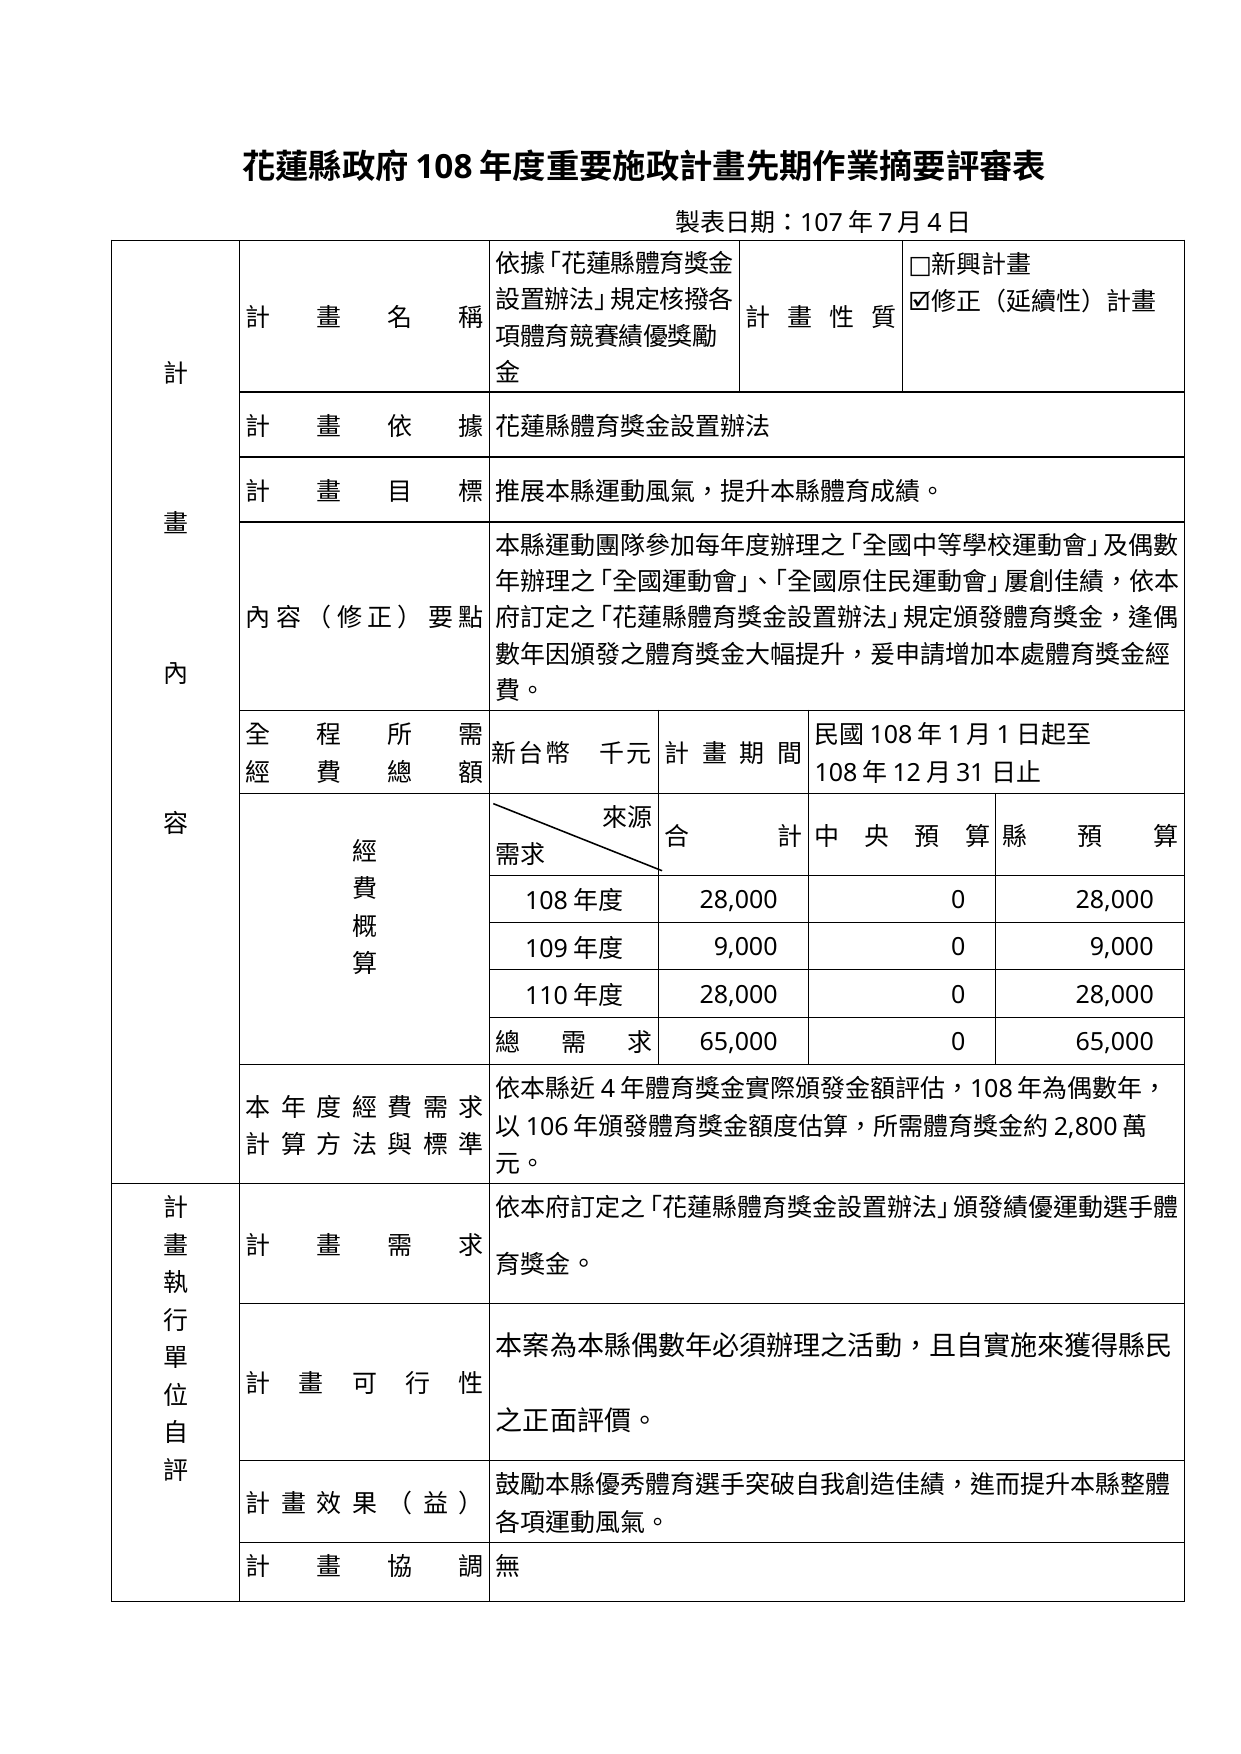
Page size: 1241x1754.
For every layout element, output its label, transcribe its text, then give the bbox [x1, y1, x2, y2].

table_cell 0 [809, 876, 995, 922]
table_cell 28,000 [659, 876, 808, 922]
table_cell 計 畫 執 行 單 位 自 評 [112, 1184, 239, 1601]
table_cell 計畫期間 [659, 711, 808, 793]
table_cell 內容（修正）要點 [240, 523, 489, 709]
table_cell 推展本縣運動風氣，提升本縣體育成績。 [490, 458, 1184, 521]
table_header □新興計畫 修正（延續性）計畫 [903, 241, 1184, 391]
table_cell 65,000 [659, 1018, 808, 1064]
table_cell 本案為本縣偶數年必須辦理之活動，且自實施來獲得縣民之正面評價。 [490, 1304, 1184, 1459]
table_cell 合計 [659, 794, 808, 875]
text 製表日期：107年7月4日 [118, 202, 1169, 239]
table_cell 無 [490, 1543, 1184, 1601]
table_cell 本縣運動團隊參加每年度辦理之「全國中等學校運動會」及偶數年辦理之「全國運動會」、「全國原住民運動會」屢創佳績，依本府訂定之「花蓮縣體育獎金設置辦法」規定頒發體育獎金，逢偶數年因頒發之體育獎金大幅提升，爰申請增加本處體育獎金經費。 [490, 523, 1184, 709]
table_cell 110年度 [490, 970, 658, 1017]
table_header 計畫性質 [740, 241, 902, 391]
table_cell 109年度 [490, 923, 658, 969]
table_cell 中央預算 [809, 794, 995, 875]
table_cell 計畫依據 [240, 393, 489, 456]
table_cell 9,000 [659, 923, 808, 969]
table_cell 28,000 [659, 970, 808, 1017]
table_cell 計畫目標 [240, 458, 489, 521]
table_cell 0 [809, 1018, 995, 1064]
table_cell 依本府訂定之「花蓮縣體育獎金設置辦法」頒發績優運動選手體育獎金。 [490, 1184, 1184, 1303]
table_cell 9,000 [996, 923, 1184, 969]
table_cell 65,000 [996, 1018, 1184, 1064]
table_cell 花蓮縣體育獎金設置辦法 [490, 393, 1184, 456]
table_cell 總需求 [490, 1018, 658, 1064]
table_cell 全程所需 經費總額 [240, 711, 489, 793]
text 花蓮縣政府108年度重要施政計畫先期作業摘要評審表 [118, 127, 1169, 202]
table_cell 民國108年1月1日起至 108年12月31 日止 [809, 711, 1184, 793]
table_cell 28,000 [996, 970, 1184, 1017]
table_cell 計畫可行性 [240, 1304, 489, 1459]
table_cell 本年度經費需求 計算方法與標準 [240, 1065, 489, 1183]
table_cell 新台幣 千元 [490, 711, 658, 793]
table_cell 依本縣近4年體育獎金實際頒發金額評估，108年為偶數年，以106年頒發體育獎金額度估算，所需體育獎金約2,800萬元。 [490, 1065, 1184, 1183]
table_cell 經 費 概 算 [240, 794, 489, 1064]
table_cell 0 [809, 923, 995, 969]
table_cell 縣預算 [996, 794, 1184, 875]
table_header 計 畫 內 容 [112, 241, 239, 1183]
table_cell 來源 需求 [490, 794, 658, 875]
table_cell 108年度 [490, 876, 658, 922]
table_cell 28,000 [996, 876, 1184, 922]
table_header 依據「花蓮縣體育獎金設置辦法」規定核撥各項體育競賽績優獎勵金 [490, 241, 739, 391]
table_cell 鼓勵本縣優秀體育選手突破自我創造佳績，進而提升本縣整體各項運動風氣。 [490, 1461, 1184, 1542]
table_cell 0 [809, 970, 995, 1017]
table_header 計畫名稱 [240, 241, 489, 391]
table_cell 計畫效果（益） [240, 1461, 489, 1542]
table_cell 計畫需求 [240, 1184, 489, 1303]
table_cell 計畫協調 [240, 1543, 489, 1601]
